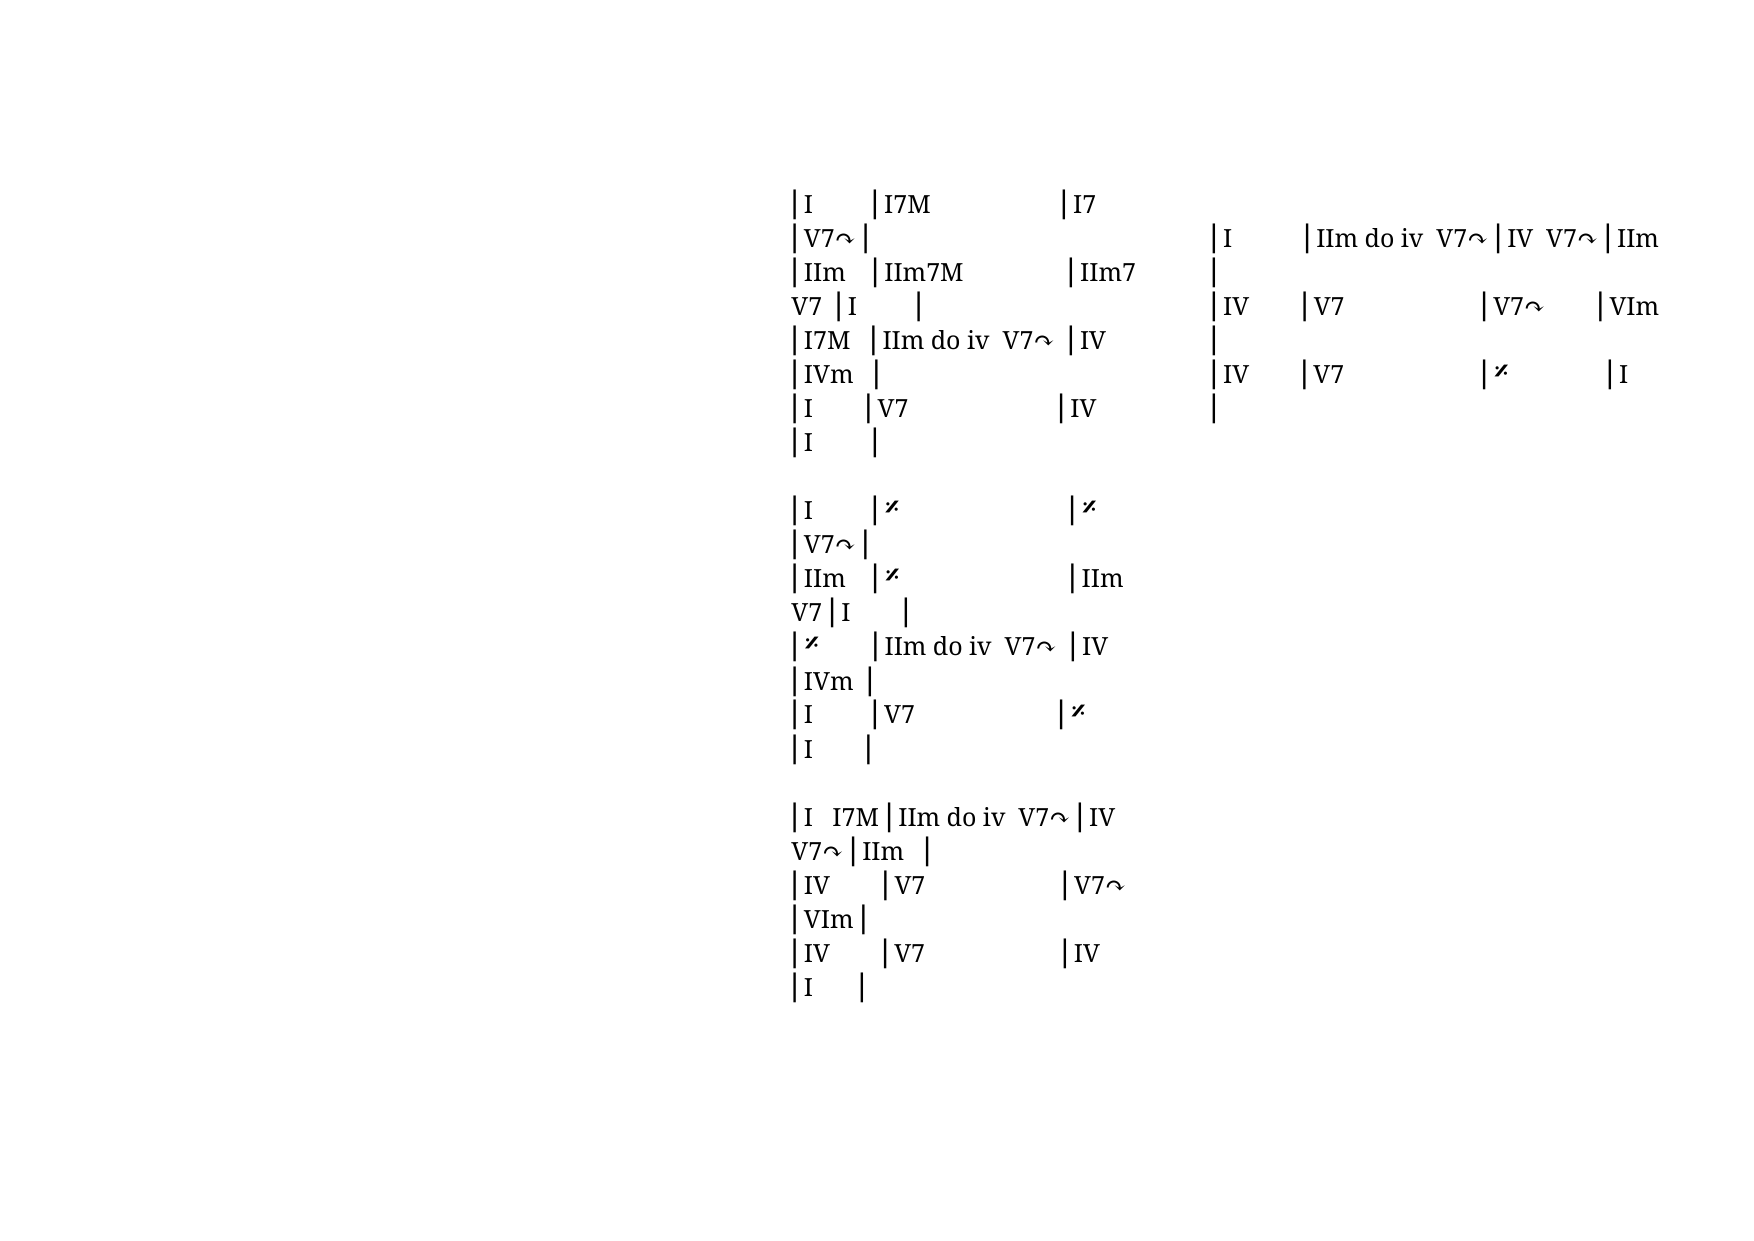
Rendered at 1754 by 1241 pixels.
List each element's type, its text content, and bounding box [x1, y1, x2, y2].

text ⎜I ⎜IIm do iv V7↷ ⎜IV V7↷ ⎜IIm ⎜ [1210, 220, 1665, 288]
text ⎜I ⎜V7 ⎜IV ⎜I ⎜ [791, 391, 1169, 459]
text ⎜IV ⎜V7 ⎜V7↷ ⎜VIm ⎜ [791, 867, 1169, 936]
text ⎜𝄎 ⎜IIm do iv V7↷ ⎜IV ⎜IVm ⎜ [791, 629, 1169, 697]
text ⎜IV ⎜V7 ⎜𝄎 ⎜I ⎜ [1210, 357, 1665, 425]
text ⎜I I7M ⎜IIm do iv V7↷ ⎜IV V7↷ ⎜IIm ⎜ [791, 799, 1169, 867]
text ⎜IV ⎜V7 ⎜IV ⎜I ⎜ [791, 936, 1169, 1004]
text ⎜IIm ⎜𝄎 ⎜IIm V7 ⎜I ⎜ [791, 561, 1169, 629]
text ⎜I ⎜V7 ⎜𝄎 ⎜I ⎜ [791, 697, 1169, 765]
text ⎜I ⎜𝄎 ⎜𝄎 ⎜V7↷ ⎜ [791, 493, 1169, 561]
text ⎜IV ⎜V7 ⎜V7↷ ⎜VIm ⎜ [1210, 288, 1665, 357]
text ⎜I7M ⎜IIm do iv V7↷ ⎜IV ⎜IVm ⎜ [791, 322, 1169, 391]
text ⎜IIm ⎜IIm7M ⎜IIm7 V7 ⎜I ⎜ [791, 254, 1169, 322]
text ⎜I ⎜I7M ⎜I7 ⎜V7↷ ⎜ [791, 186, 1169, 254]
